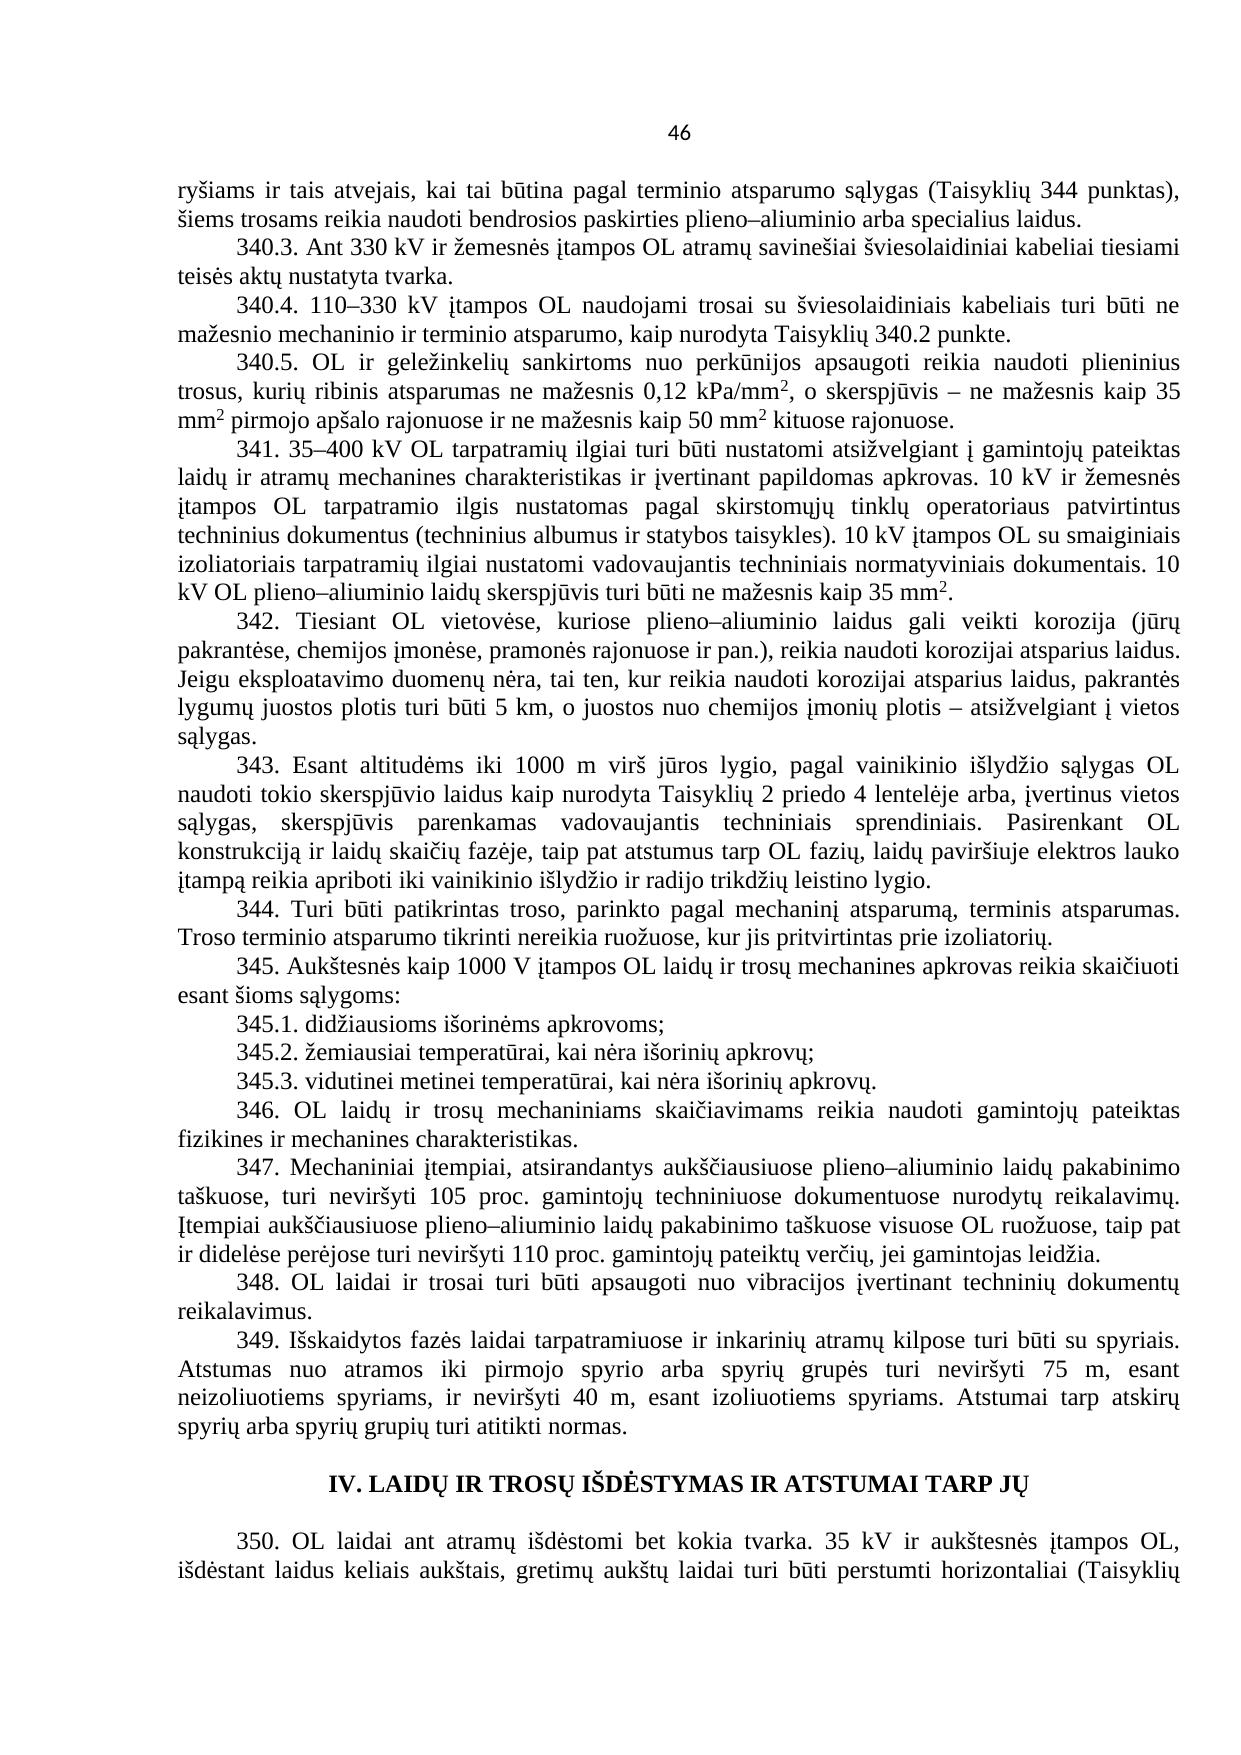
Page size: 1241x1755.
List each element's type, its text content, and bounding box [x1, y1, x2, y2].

text IV. LAIDŲ IR TROSŲ IŠDĖSTYMAS IR ATSTUMAI TARP JŲ [177, 1469, 1181, 1497]
text 345.2. žemiausiai temperatūrai, kai nėra išorinių apkrovų; [177, 1037, 1181, 1066]
text 343. Esant altitudėms iki 1000 m virš jūros lygio, pagal vainikinio išlydžio sąlygas OL naudoti tokio skerspjūvio laidus kaip nurodyta Taisyklių 2 priedo 4 lentelėje arba, įvertinus vietos sąlygas, skerspjūvis parenkamas vadovaujantis techniniais sprendiniais. Pasirenkant OL konstrukciją ir laidų skaičių fazėje, taip pat atstumus tarp OL fazių, laidų paviršiuje elektros lauko įtampą reikia apriboti iki vainikinio išlydžio ir radijo trikdžių leistino lygio. [177, 750, 1181, 894]
text 345.3. vidutinei metinei temperatūrai, kai nėra išorinių apkrovų. [177, 1066, 1181, 1095]
text 349. Išskaidytos fazės laidai tarpatramiuose ir inkarinių atramų kilpose turi būti su spyriais. Atstumas nuo atramos iki pirmojo spyrio arba spyrių grupės turi neviršyti 75 m, esant neizoliuotiems spyriams, ir neviršyti 40 m, esant izoliuotiems spyriams. Atstumai tarp atskirų spyrių arba spyrių grupių turi atitikti normas. [177, 1325, 1181, 1440]
text 348. OL laidai ir trosai turi būti apsaugoti nuo vibracijos įvertinant techninių dokumentų reikalavimus. [177, 1267, 1181, 1325]
text 340.3. Ant 330 kV ir žemesnės įtampos OL atramų savinešiai šviesolaidiniai kabeliai tiesiami teisės aktų nustatyta tvarka. [177, 232, 1181, 290]
text 341. 35–400 kV OL tarpatramių ilgiai turi būti nustatomi atsižvelgiant į gamintojų pateiktas laidų ir atramų mechanines charakteristikas ir įvertinant papildomas apkrovas. 10 kV ir žemesnės įtampos OL tarpatramio ilgis nustatomas pagal skirstomųjų tinklų operatoriaus patvirtintus techninius dokumentus (techninius albumus ir statybos taisykles). 10 kV įtampos OL su smaiginiais izoliatoriais tarpatramių ilgiai nustatomi vadovaujantis techniniais normatyviniais dokumentais. 10 kV OL plieno–aliuminio laidų skerspjūvis turi būti ne mažesnis kaip 35 mm2. [177, 434, 1181, 606]
text 350. OL laidai ant atramų išdėstomi bet kokia tvarka. 35 kV ir aukštesnės įtampos OL, išdėstant laidus keliais aukštais, gretimų aukštų laidai turi būti perstumti horizontaliai (Taisyklių [177, 1526, 1181, 1584]
text 345. Aukštesnės kaip 1000 V įtampos OL laidų ir trosų mechanines apkrovas reikia skaičiuoti esant šioms sąlygoms: [177, 951, 1181, 1009]
text 342. Tiesiant OL vietovėse, kuriose plieno–aliuminio laidus gali veikti korozija (jūrų pakrantėse, chemijos įmonėse, pramonės rajonuose ir pan.), reikia naudoti korozijai atsparius laidus. Jeigu eksploatavimo duomenų nėra, tai ten, kur reikia naudoti korozijai atsparius laidus, pakrantės lygumų juostos plotis turi būti 5 km, o juostos nuo chemijos įmonių plotis – atsižvelgiant į vietos sąlygas. [177, 606, 1181, 750]
text 346. OL laidų ir trosų mechaniniams skaičiavimams reikia naudoti gamintojų pateiktas fizikines ir mechanines charakteristikas. [177, 1095, 1181, 1152]
text 344. Turi būti patikrintas troso, parinkto pagal mechaninį atsparumą, terminis atsparumas. Troso terminio atsparumo tikrinti nereikia ruožuose, kur jis pritvirtintas prie izoliatorių. [177, 894, 1181, 951]
text 340.5. OL ir geležinkelių sankirtoms nuo perkūnijos apsaugoti reikia naudoti plieninius trosus, kurių ribinis atsparumas ne mažesnis 0,12 kPa/mm2, o skerspjūvis – ne mažesnis kaip 35 mm2 pirmojo apšalo rajonuose ir ne mažesnis kaip 50 mm2 kituose rajonuose. [177, 347, 1181, 434]
text 345.1. didžiausioms išorinėms apkrovoms; [177, 1009, 1181, 1037]
text ryšiams ir tais atvejais, kai tai būtina pagal terminio atsparumo sąlygas (Taisyklių 344 punktas), šiems trosams reikia naudoti bendrosios paskirties plieno–aliuminio arba specialius laidus. [177, 175, 1181, 232]
text 347. Mechaniniai įtempiai, atsirandantys aukščiausiuose plieno–aliuminio laidų pakabinimo taškuose, turi neviršyti 105 proc. gamintojų techniniuose dokumentuose nurodytų reikalavimų. Įtempiai aukščiausiuose plieno–aliuminio laidų pakabinimo taškuose visuose OL ruožuose, taip pat ir didelėse perėjose turi neviršyti 110 proc. gamintojų pateiktų verčių, jei gamintojas leidžia. [177, 1152, 1181, 1267]
text 340.4. 110–330 kV įtampos OL naudojami trosai su šviesolaidiniais kabeliais turi būti ne mažesnio mechaninio ir terminio atsparumo, kaip nurodyta Taisyklių 340.2 punkte. [177, 290, 1181, 347]
